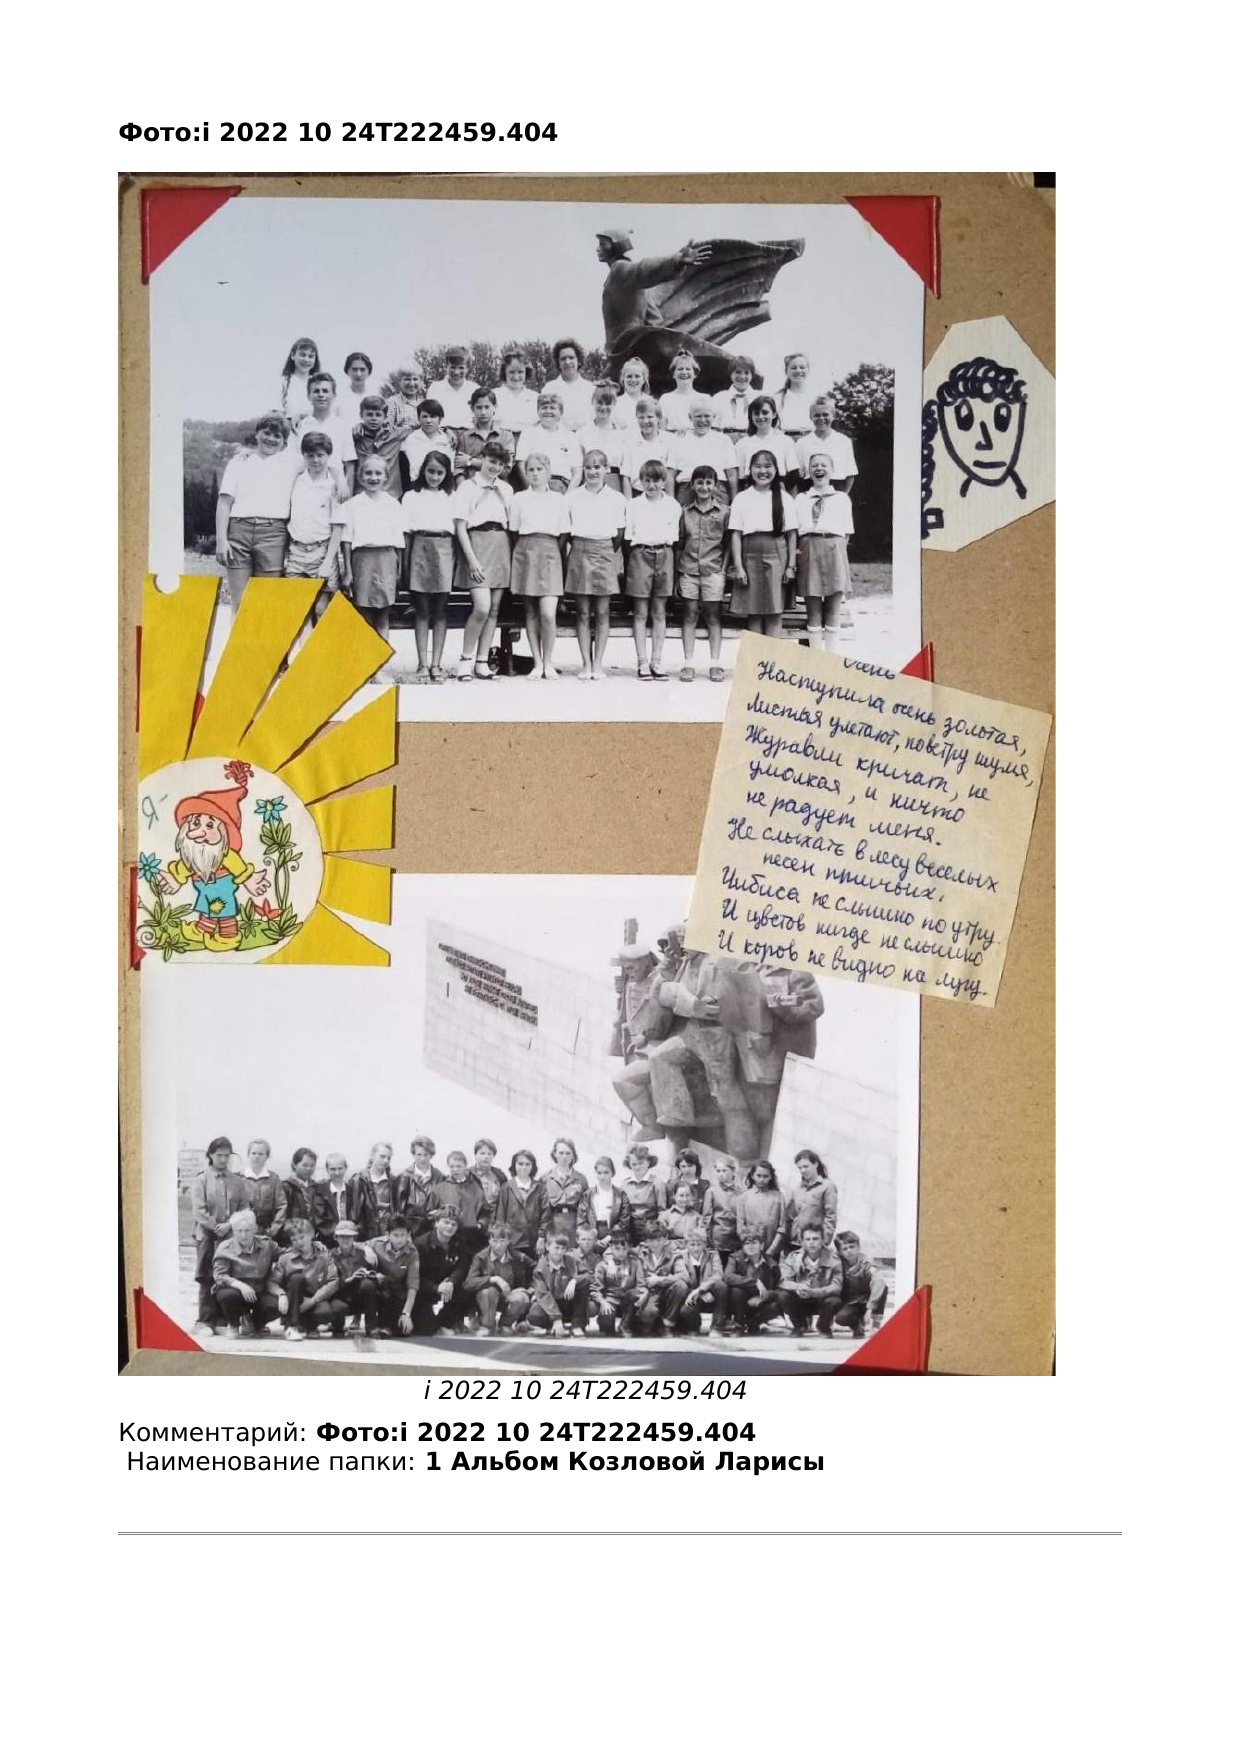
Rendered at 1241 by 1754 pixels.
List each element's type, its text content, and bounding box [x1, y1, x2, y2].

text Комментарий: Фото:i 2022 10 24T222459.404 Наименование папки: 1 Альбом Козловой Ларисы [118, 1418, 1122, 1505]
picture [118, 172, 1056, 1376]
subtitle Фото:i 2022 10 24T222459.404 [118, 118, 1122, 147]
text i 2022 10 24T222459.404 [118, 1376, 1056, 1405]
